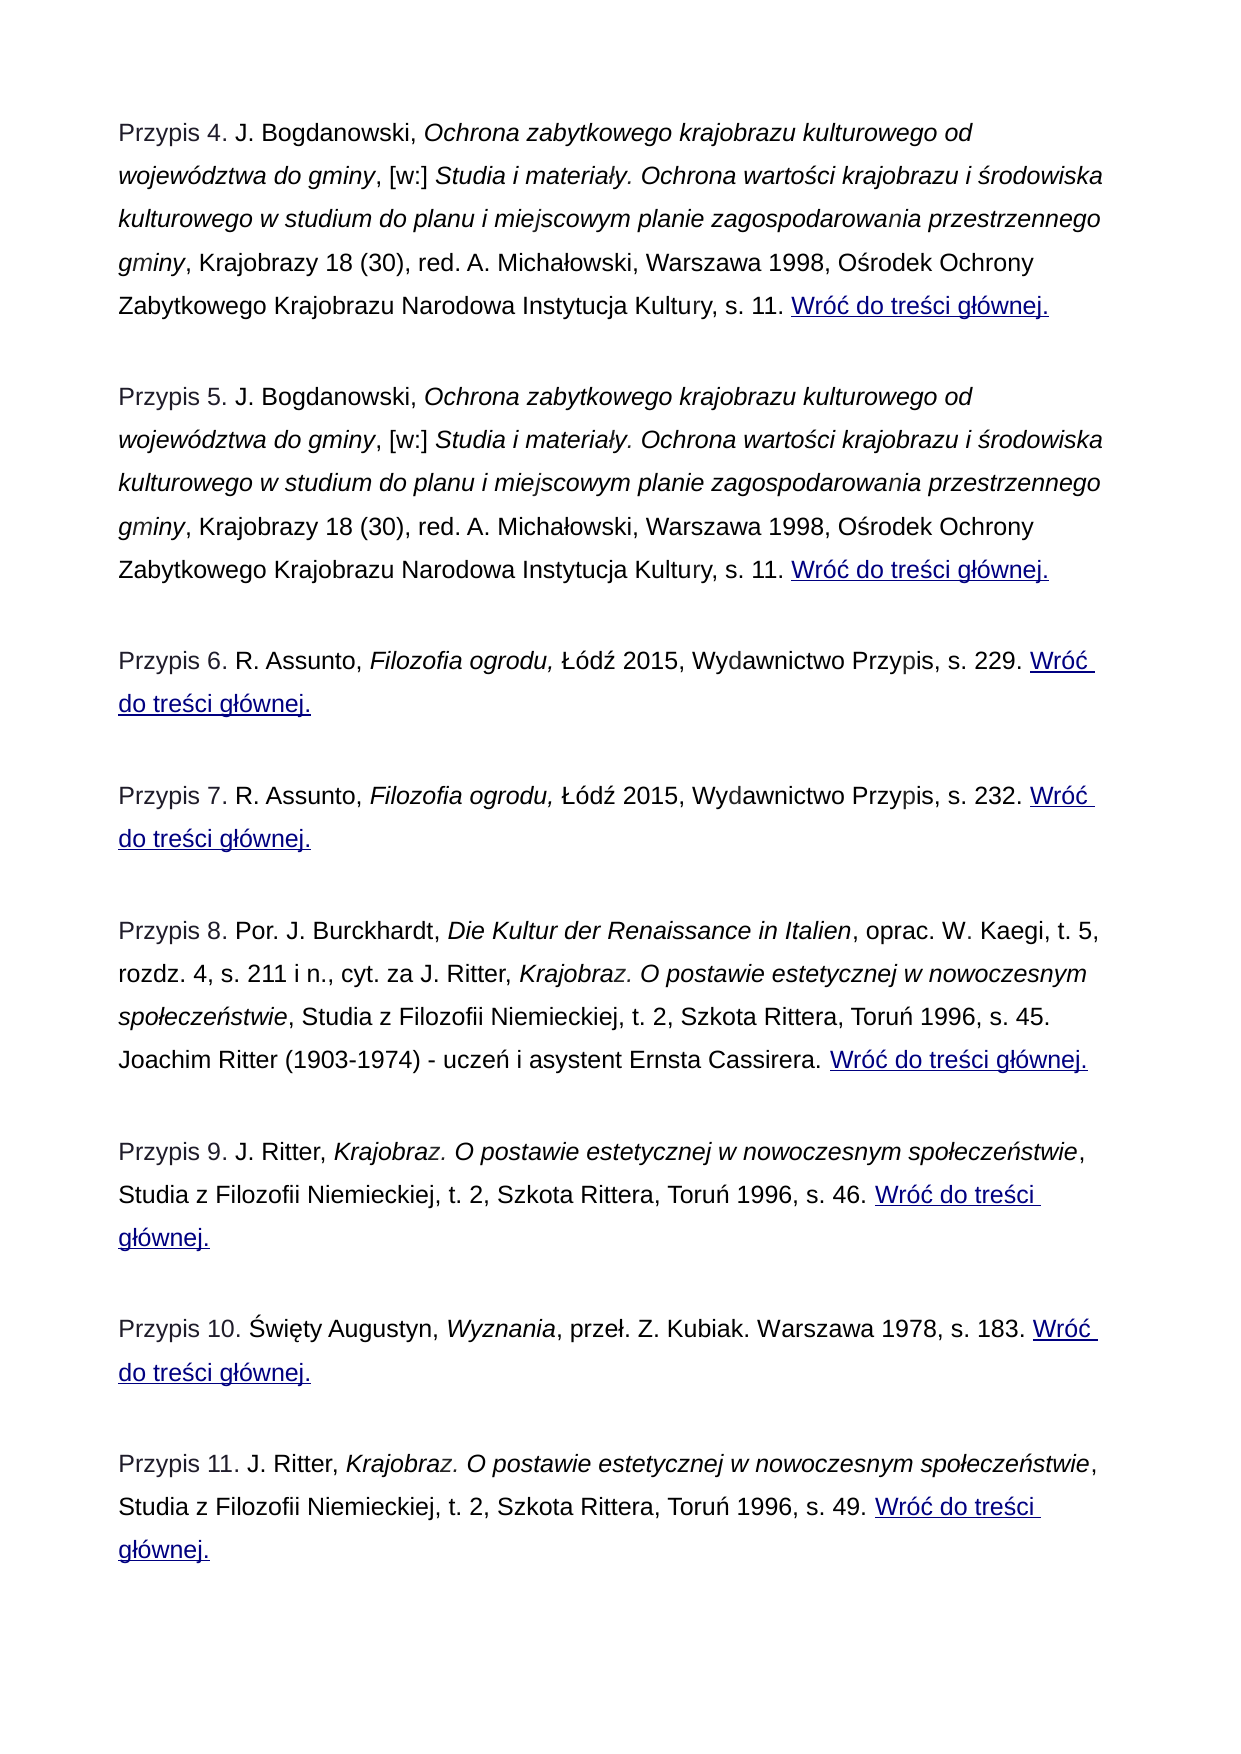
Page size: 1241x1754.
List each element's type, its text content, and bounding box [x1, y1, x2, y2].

text Przypis 5. J. Bogdanowski, Ochrona zabytkowego krajobrazu kulturowego od województwa do gminy, [w:] Studia i materiały. Ochrona wartości krajobrazu i środowiska kulturowego w studium do planu i miejscowym planie zagospodarowania przestrzennego gminy, Krajobrazy 18 (30), red. A. Michałowski, Warszawa 1998, Ośrodek Ochrony Zabytkowego Krajobrazu Narodowa Instytucja Kultury, s. 11. Wróć do treści głównej. [118, 382, 1122, 583]
text Przypis 10. Święty Augustyn, Wyznania, przeł. Z. Kubiak. Warszawa 1978, s. 183. Wróć do treści głównej. [118, 1314, 1122, 1386]
text Przypis 4. J. Bogdanowski, Ochrona zabytkowego krajobrazu kulturowego od województwa do gminy, [w:] Studia i materiały. Ochrona wartości krajobrazu i środowiska kulturowego w studium do planu i miejscowym planie zagospodarowania przestrzennego gminy, Krajobrazy 18 (30), red. A. Michałowski, Warszawa 1998, Ośrodek Ochrony Zabytkowego Krajobrazu Narodowa Instytucja Kultury, s. 11. Wróć do treści głównej. [118, 118, 1122, 319]
text Przypis 11. J. Ritter, Krajobraz. O postawie estetycznej w nowoczesnym społeczeństwie, Studia z Filozofii Niemieckiej, t. 2, Szkota Rittera, Toruń 1996, s. 49. Wróć do treści głównej. [118, 1449, 1122, 1564]
text Przypis 7. R. Assunto, Filozofia ogrodu, Łódź 2015, Wydawnictwo Przypis, s. 232. Wróć do treści głównej. [118, 781, 1122, 853]
text Przypis 6. R. Assunto, Filozofia ogrodu, Łódź 2015, Wydawnictwo Przypis, s. 229. Wróć do treści głównej. [118, 646, 1122, 718]
text Przypis 9. J. Ritter, Krajobraz. O postawie estetycznej w nowoczesnym społeczeństwie, Studia z Filozofii Niemieckiej, t. 2, Szkota Rittera, Toruń 1996, s. 46. Wróć do treści głównej. [118, 1137, 1122, 1252]
text Przypis 8. Por. J. Burckhardt, Die Kultur der Renaissance in Italien, oprac. W. Kaegi, t. 5, rozdz. 4, s. 211 i n., cyt. za J. Ritter, Krajobraz. O postawie estetycznej w nowoczesnym społeczeństwie, Studia z Filozofii Niemieckiej, t. 2, Szkota Rittera, Toruń 1996, s. 45. Joachim Ritter (1903-1974) - uczeń i asystent Ernsta Cassirera. Wróć do treści głównej. [118, 916, 1122, 1074]
